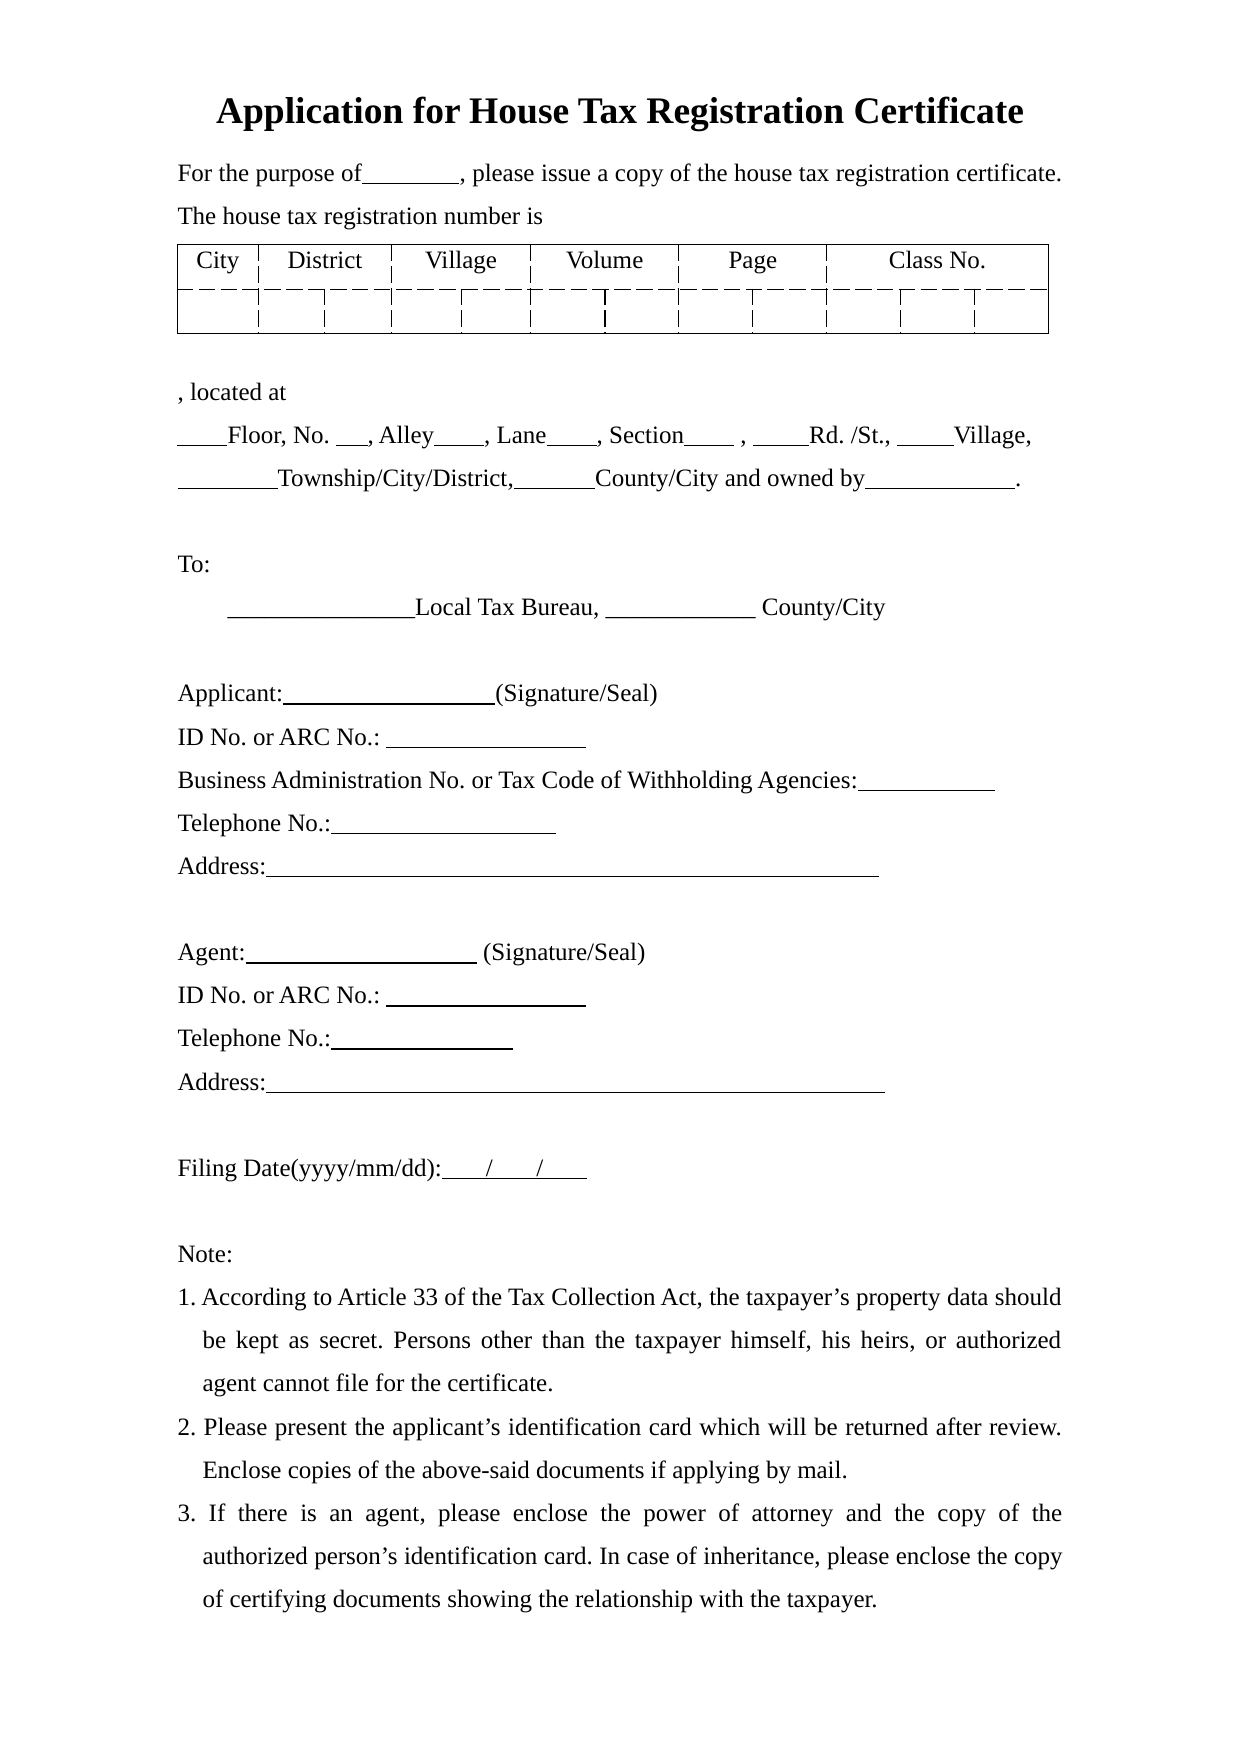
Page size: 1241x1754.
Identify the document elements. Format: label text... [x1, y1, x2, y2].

table_cell [325, 289, 392, 332]
text To: [177, 549, 1063, 578]
text 2. Please present the applicant’s identification card which will be returned after review. Enclose copies of the above-said documents if applying by mail. [177, 1412, 1063, 1483]
text Telephone No.: [177, 808, 1063, 837]
table_header District [258, 245, 392, 288]
table_cell [462, 289, 530, 332]
table_cell [258, 289, 324, 332]
table_cell [605, 289, 679, 332]
text ID No. or ARC No.: [177, 722, 1063, 750]
table_cell [392, 289, 462, 332]
table_cell [826, 289, 900, 332]
text Address: [177, 1067, 1063, 1095]
table_header Village [392, 245, 530, 288]
text Application for House Tax Registration Certificate [177, 89, 1063, 132]
text For the purpose of , please issue a copy of the house tax registration certificate. The house tax registration number is [177, 158, 1063, 230]
text _______________Local Tax Bureau, ____________ County/City [177, 592, 1063, 621]
table_cell [530, 289, 605, 332]
text Address: [177, 851, 1063, 880]
table_header Volume [530, 245, 679, 288]
text Applicant: (Signature/Seal) [177, 678, 1063, 707]
text , located at [177, 377, 1063, 405]
table_cell [753, 289, 826, 332]
table_cell [900, 289, 974, 332]
table_header City [178, 245, 258, 288]
text Telephone No.: [177, 1023, 1063, 1052]
table_header Page [679, 245, 826, 288]
text Floor, No. , Alley , Lane , Section , Rd. /St., Village, [177, 420, 1063, 448]
table_cell [178, 289, 258, 332]
table_cell [679, 289, 753, 332]
text Business Administration No. or Tax Code of Withholding Agencies: [177, 765, 1063, 793]
text ID No. or ARC No.: [177, 980, 1063, 1009]
text 1. According to Article 33 of the Tax Collection Act, the taxpayer’s property data should be kept as secret. Persons other than the taxpayer himself, his heirs, or authorized agent cannot file for the certificate. [177, 1282, 1063, 1397]
text Note: [177, 1239, 1063, 1268]
text 3. If there is an agent, please enclose the power of attorney and the copy of the authorized person’s identification card. In case of inheritance, please enclose the copy of certifying documents showing the relationship with the taxpayer. [177, 1498, 1063, 1613]
text Agent: (Signature/Seal) [177, 937, 1063, 966]
table_header Class No. [826, 245, 1048, 288]
text Township/City/District, County/City and owned by . [177, 463, 1063, 492]
table_cell [974, 289, 1048, 332]
text Filing Date(yyyy/mm/dd): / / [177, 1153, 1063, 1182]
